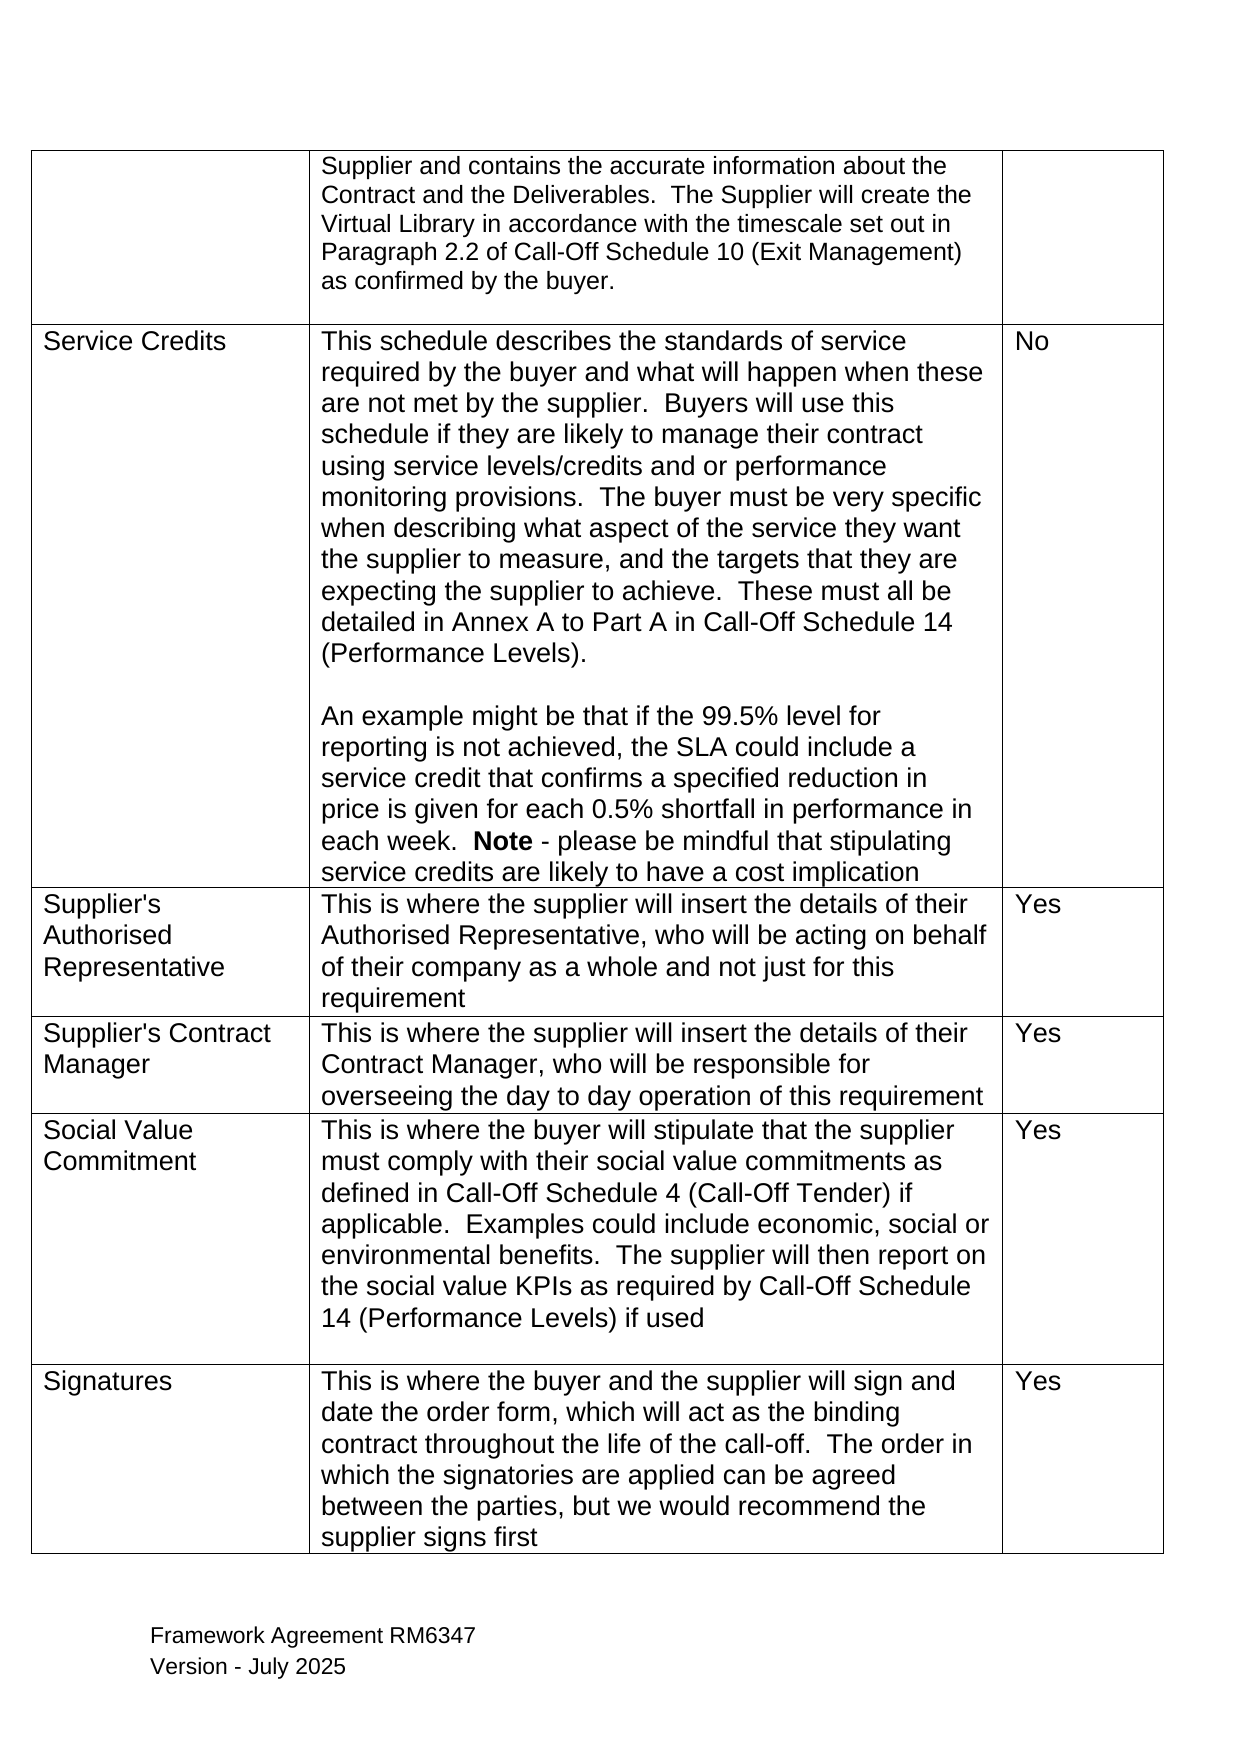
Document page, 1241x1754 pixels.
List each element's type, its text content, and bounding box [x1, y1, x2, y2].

table_cell This is where the supplier will insert the details of their Authorised Representative, who will be acting on behalf of their company as a whole and not just for this requirement [310, 888, 1002, 1016]
table_cell Social Value Commitment [32, 1114, 309, 1364]
table_cell This is where the buyer and the supplier will sign and date the order form, which will act as the binding contract throughout the life of the call-off. The order in which the signatories are applied can be agreed between the parties, but we would recommend the supplier signs first [310, 1365, 1002, 1553]
table_cell This is where the buyer will stipulate that the supplier must comply with their social value commitments as defined in Call-Off Schedule 4 (Call-Off Tender) if applicable. Examples could include economic, social or environmental benefits. The supplier will then report on the social value KPIs as required by Call-Off Schedule 14 (Performance Levels) if used [310, 1114, 1002, 1364]
table_cell Supplier's Contract Manager [32, 1017, 309, 1113]
table_cell Supplier and contains the accurate information about the Contract and the Deliverables. The Supplier will create the Virtual Library in accordance with the timescale set out in Paragraph 2.2 of Call-Off Schedule 10 (Exit Management) as confirmed by the buyer. [310, 151, 1002, 323]
table_cell Signatures [32, 1365, 309, 1553]
table_cell [1003, 151, 1163, 323]
table_cell Supplier's Authorised Representative [32, 888, 309, 1016]
table_cell This is where the supplier will insert the details of their Contract Manager, who will be responsible for overseeing the day to day operation of this requirement [310, 1017, 1002, 1113]
table_cell No [1003, 325, 1163, 887]
table_cell Yes [1003, 1017, 1163, 1113]
table_cell [32, 151, 309, 323]
table_cell Service Credits [32, 325, 309, 887]
table_cell This schedule describes the standards of service required by the buyer and what will happen when these are not met by the supplier. Buyers will use this schedule if they are likely to manage their contract using service levels/credits and or performance monitoring provisions. The buyer must be very specific when describing what aspect of the service they want the supplier to measure, and the targets that they are expecting the supplier to achieve. These must all be detailed in Annex A to Part A in Call-Off Schedule 14 (Performance Levels). An example might be that if the 99.5% level for reporting is not achieved, the SLA could include a service credit that confirms a specified reduction in price is given for each 0.5% shortfall in performance in each week. Note - please be mindful that stipulating service credits are likely to have a cost implication [310, 325, 1002, 887]
table_cell Yes [1003, 1365, 1163, 1553]
table_cell Yes [1003, 1114, 1163, 1364]
table_cell Yes [1003, 888, 1163, 1016]
